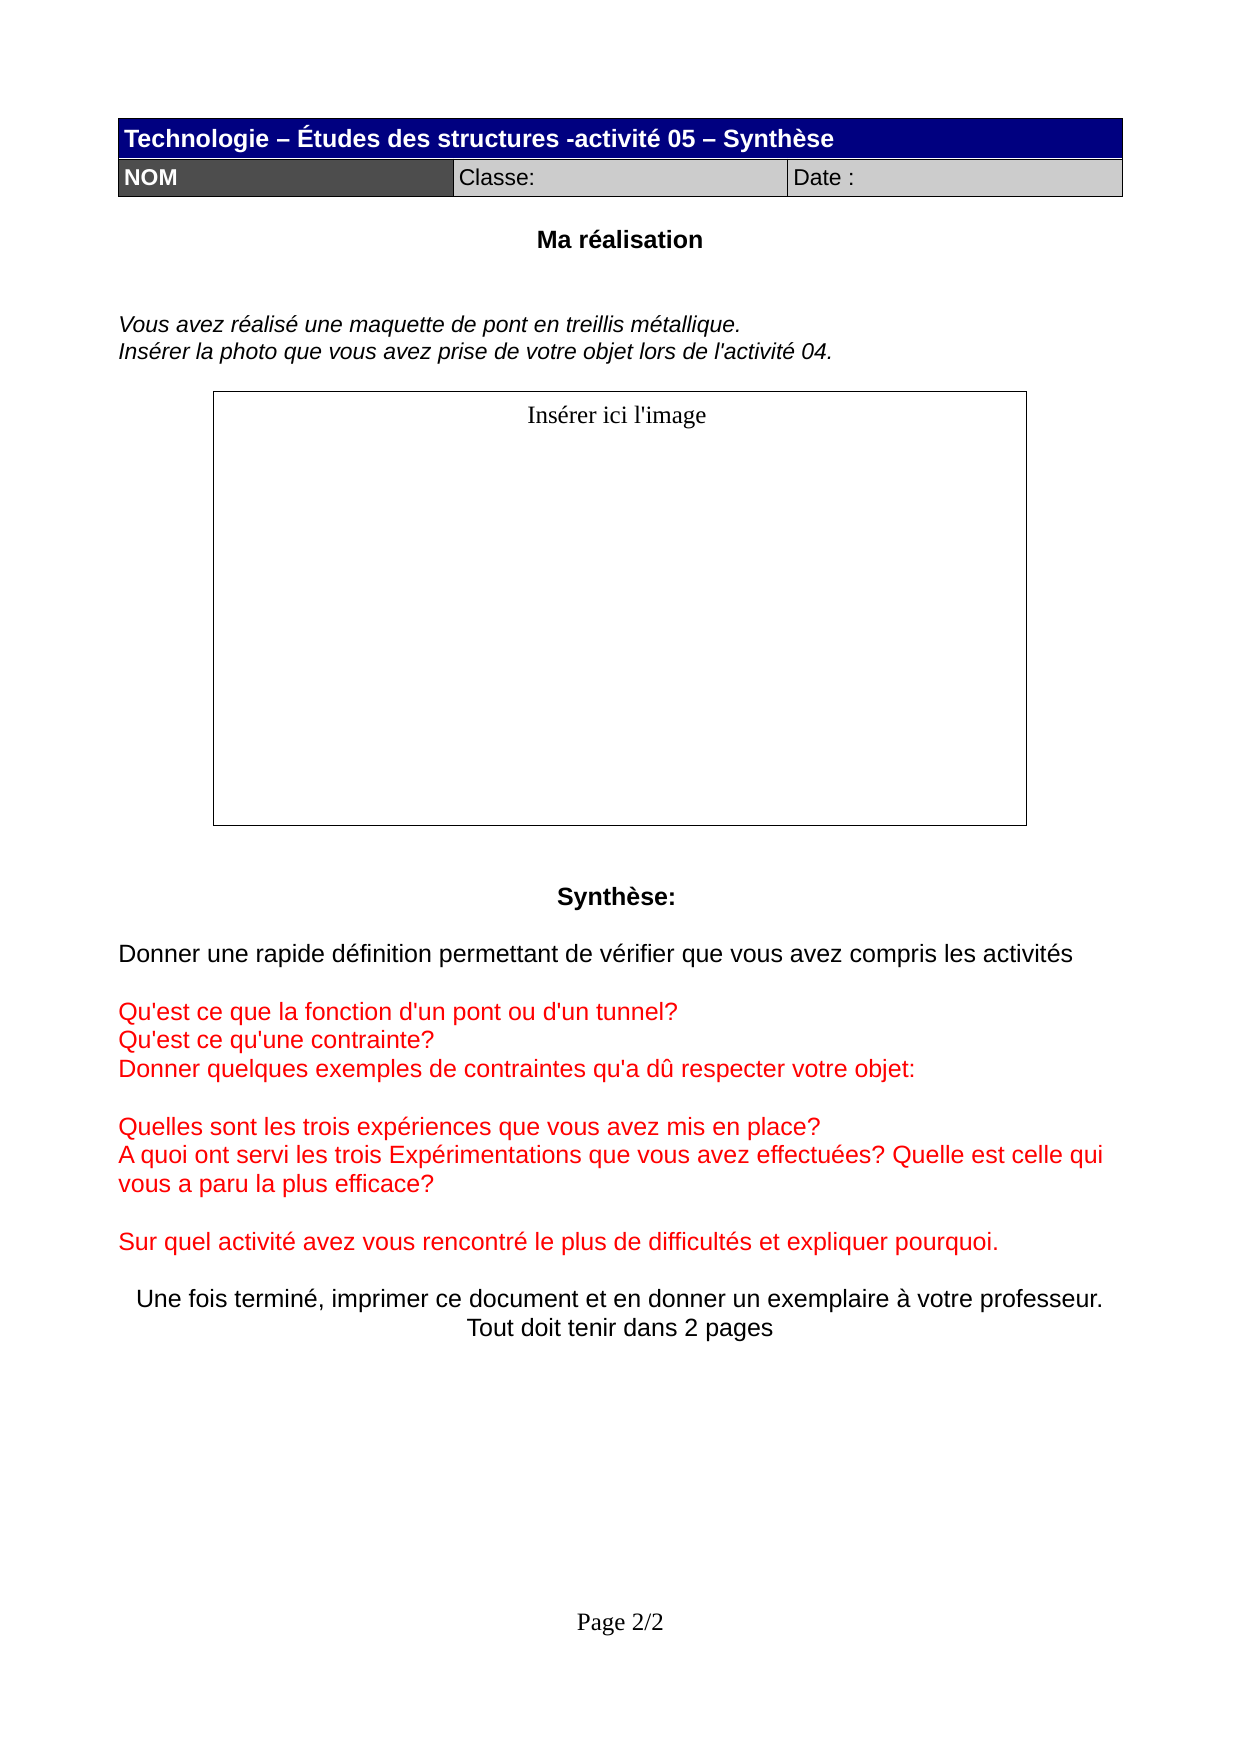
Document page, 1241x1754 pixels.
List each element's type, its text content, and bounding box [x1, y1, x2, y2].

text Sur quel activité avez vous rencontré le plus de difficultés et expliquer pourquoi. [118, 1227, 1122, 1255]
text Donner une rapide définition permettant de vérifier que vous avez compris les activités [118, 939, 1122, 968]
table_cell Classe: [454, 160, 787, 196]
text Une fois terminé, imprimer ce document et en donner un exemplaire à votre professeur. [118, 1284, 1122, 1313]
table_cell NOM [119, 160, 453, 196]
text A quoi ont servi les trois Expérimentations que vous avez effectuées? Quelle est celle qui vous a paru la plus efficace? [118, 1140, 1122, 1198]
text Insérer ici l'image [222, 400, 1017, 429]
text Ma réalisation [118, 225, 1122, 254]
text Qu'est ce que la fonction d'un pont ou d'un tunnel? [118, 997, 1122, 1025]
text Quelles sont les trois expériences que vous avez mis en place? [118, 1112, 1122, 1140]
text Qu'est ce qu'une contrainte? [118, 1025, 1122, 1054]
text Synthèse: [118, 882, 1122, 910]
table_header Technologie – Études des structures -activité 05 – Synthèse [119, 119, 1122, 158]
text Insérer la photo que vous avez prise de votre objet lors de l'activité 04. [118, 338, 1122, 364]
text Vous avez réalisé une maquette de pont en treillis métallique. [118, 311, 1122, 338]
table_cell Date : [788, 160, 1122, 196]
text Tout doit tenir dans 2 pages [118, 1313, 1122, 1342]
text Donner quelques exemples de contraintes qu'a dû respecter votre objet: [118, 1054, 1122, 1083]
